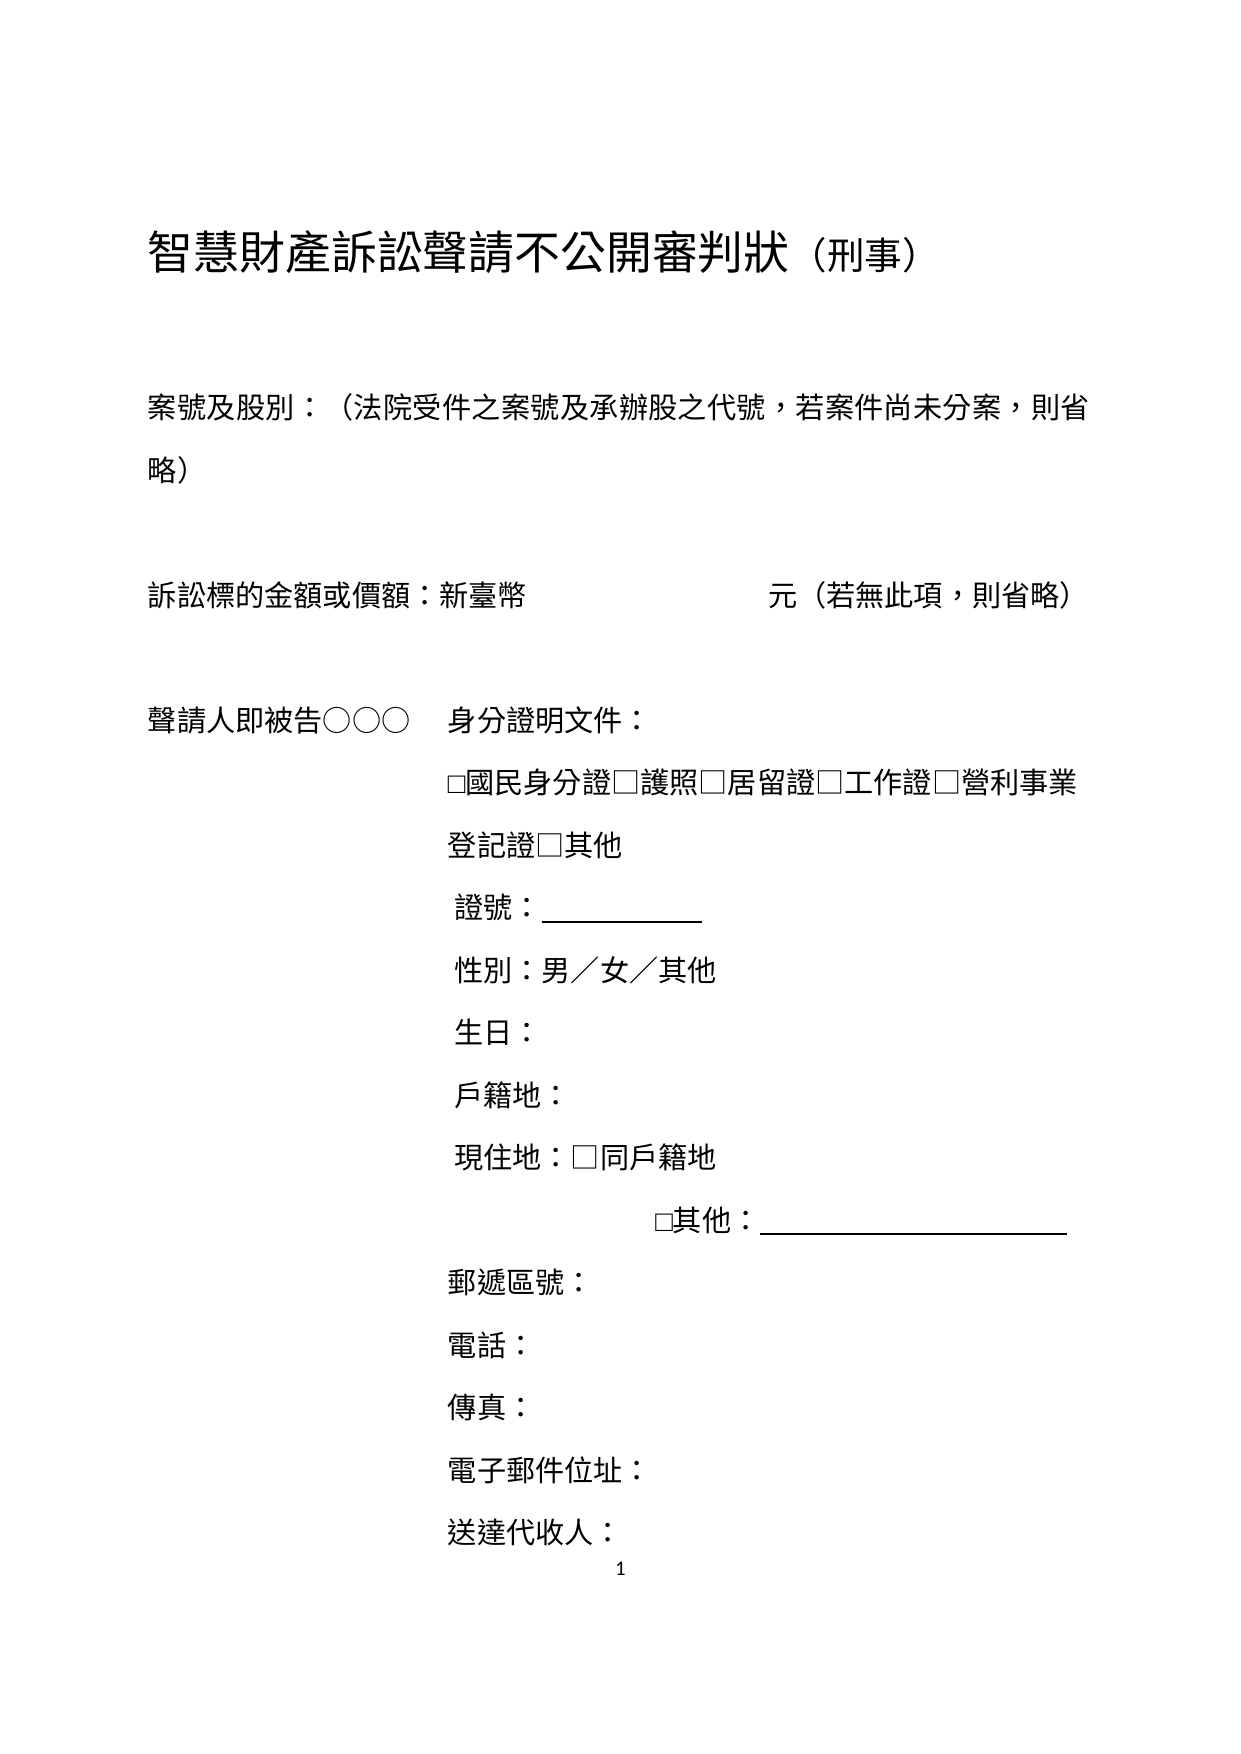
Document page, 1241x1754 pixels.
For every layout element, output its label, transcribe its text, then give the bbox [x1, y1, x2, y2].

text 現住地：□同戶籍地 [148, 1114, 1092, 1177]
text 訴訟標的金額或價額：新臺幣 元（若無此項，則省略） [148, 552, 1092, 614]
text 智慧財產訴訟聲請不公開審判狀（刑事） [148, 177, 1092, 302]
text 送達代收人： [448, 1489, 1092, 1552]
text 生日： [148, 989, 1092, 1052]
text 戶籍地： [148, 1052, 1092, 1114]
text 聲請人即被告○○○ 身分證明文件： [148, 677, 1092, 739]
text □國民身分證□護照□居留證□工作證□營利事業登記證□其他 [448, 739, 1092, 864]
text 案號及股別：（法院受件之案號及承辦股之代號，若案件尚未分案，則省略） [148, 364, 1092, 489]
text 郵遞區號： [448, 1239, 1092, 1302]
text 傳真： [448, 1364, 1092, 1427]
text □其他： [148, 1177, 1092, 1239]
text 電話： [448, 1302, 1092, 1364]
text 性別：男／女／其他 [148, 927, 1092, 989]
text 電子郵件位址： [448, 1427, 1092, 1489]
text 證號： [148, 864, 1092, 927]
